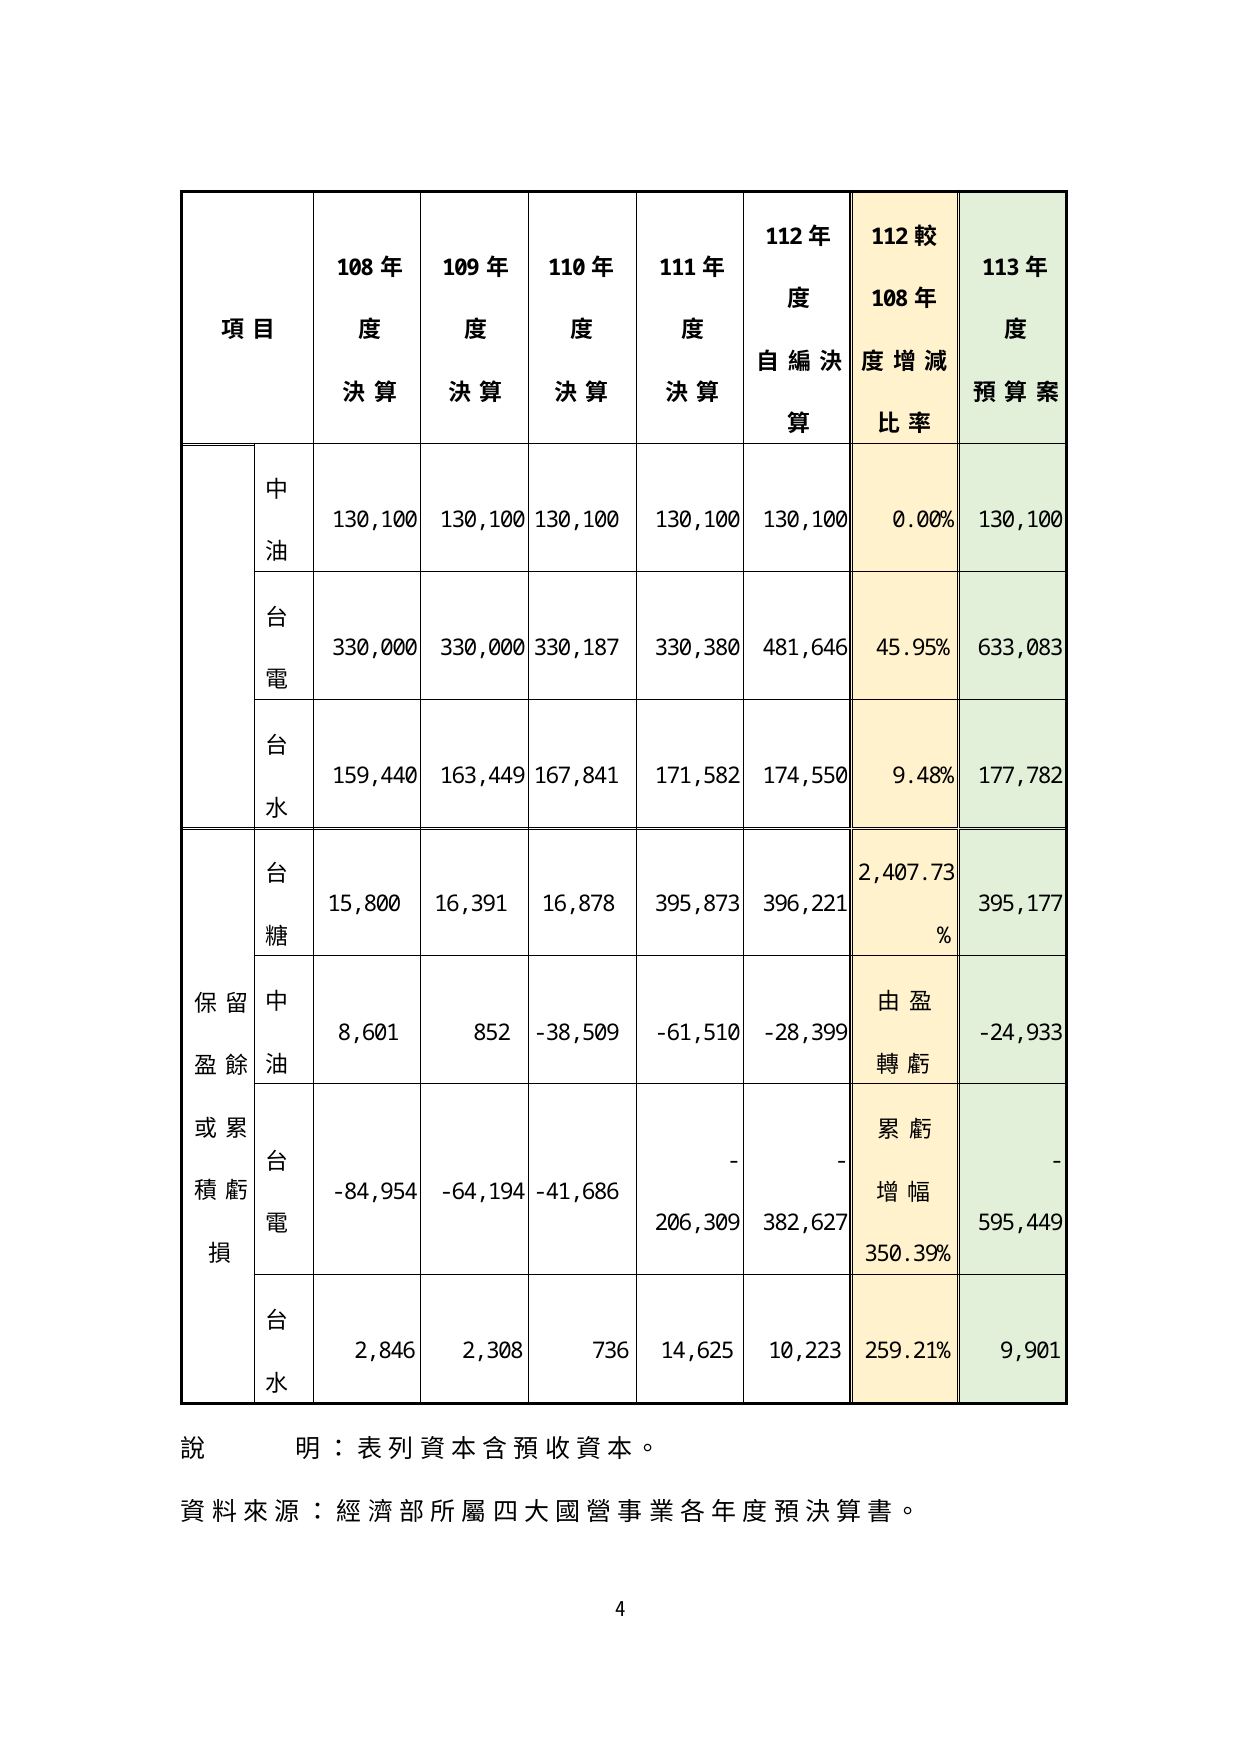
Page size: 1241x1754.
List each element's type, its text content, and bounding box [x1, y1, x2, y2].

table_header 110年度 決算 [529, 193, 636, 443]
table_cell 633,083 [960, 572, 1065, 699]
table_cell 台電 [255, 572, 313, 699]
table_cell 台水 [255, 1275, 313, 1402]
table_cell 台水 [255, 700, 313, 827]
table_cell 中油 [255, 444, 313, 571]
table_cell 395,177 [960, 830, 1065, 955]
table_cell 396,221 [744, 830, 849, 955]
table_cell -64,194 [421, 1084, 528, 1274]
table_cell -61,510 [637, 956, 743, 1083]
table_cell 171,582 [637, 700, 743, 827]
table_header 111年度 決算 [637, 193, 743, 443]
table_cell 163,449 [421, 700, 528, 827]
table_header 108年度 決算 [314, 193, 420, 443]
table_header 項目 [183, 193, 313, 443]
table_cell 45.95% [853, 572, 957, 699]
table_cell 130,100 [529, 444, 636, 571]
table_cell -28,399 [744, 956, 849, 1083]
table_cell 15,800 [314, 830, 420, 955]
table_cell 259.21% [853, 1275, 957, 1402]
table_header 112較108年度增減 比率 [853, 193, 957, 443]
table_cell 130,100 [314, 444, 420, 571]
table_cell -595,449 [960, 1084, 1065, 1274]
table_cell -38,509 [529, 956, 636, 1083]
table_cell 由盈轉虧 [853, 956, 957, 1083]
table_cell 保留盈餘或累積虧損 [183, 830, 254, 1402]
table_cell -382,627 [744, 1084, 849, 1274]
table_cell 130,100 [960, 444, 1065, 571]
text 說 明：表列資本含預收資本。 [177, 1405, 1063, 1468]
table_cell 330,380 [637, 572, 743, 699]
table_cell [183, 446, 254, 827]
table_cell 736 [529, 1275, 636, 1402]
table_cell 10,223 [744, 1275, 849, 1402]
text 資料來源：經濟部所屬四大國營事業各年度預決算書。 [177, 1468, 1063, 1530]
table_cell 9,901 [960, 1275, 1065, 1402]
table_cell 130,100 [421, 444, 528, 571]
table_cell 481,646 [744, 572, 849, 699]
table_cell 2,407.73% [853, 830, 957, 955]
table_cell -84,954 [314, 1084, 420, 1274]
table_cell 台糖 [255, 830, 313, 955]
table_cell 177,782 [960, 700, 1065, 827]
table_cell 0.00% [853, 444, 957, 571]
table_cell 130,100 [637, 444, 743, 571]
table_header 109年度 決算 [421, 193, 528, 443]
table_cell 159,440 [314, 700, 420, 827]
table_cell 330,000 [421, 572, 528, 699]
table_cell 14,625 [637, 1275, 743, 1402]
table_header 113年度 預算案 [960, 193, 1065, 443]
table_cell -41,686 [529, 1084, 636, 1274]
table_cell 16,391 [421, 830, 528, 955]
table_cell 852 [421, 956, 528, 1083]
table_cell 330,000 [314, 572, 420, 699]
table_header 112年度 自編決算 [744, 193, 849, 443]
table_cell 167,841 [529, 700, 636, 827]
table_cell 2,846 [314, 1275, 420, 1402]
table_cell 8,601 [314, 956, 420, 1083]
table_cell 174,550 [744, 700, 849, 827]
table_cell 2,308 [421, 1275, 528, 1402]
table_cell 中油 [255, 956, 313, 1083]
table_cell 台電 [255, 1084, 313, 1274]
table_cell 累虧增幅 350.39% [853, 1084, 957, 1274]
table_cell 395,873 [637, 830, 743, 955]
table_cell 9.48% [853, 700, 957, 827]
table_cell -24,933 [960, 956, 1065, 1083]
table_cell 16,878 [529, 830, 636, 955]
table_cell 330,187 [529, 572, 636, 699]
table_cell -206,309 [637, 1084, 743, 1274]
table_cell 130,100 [744, 444, 849, 571]
